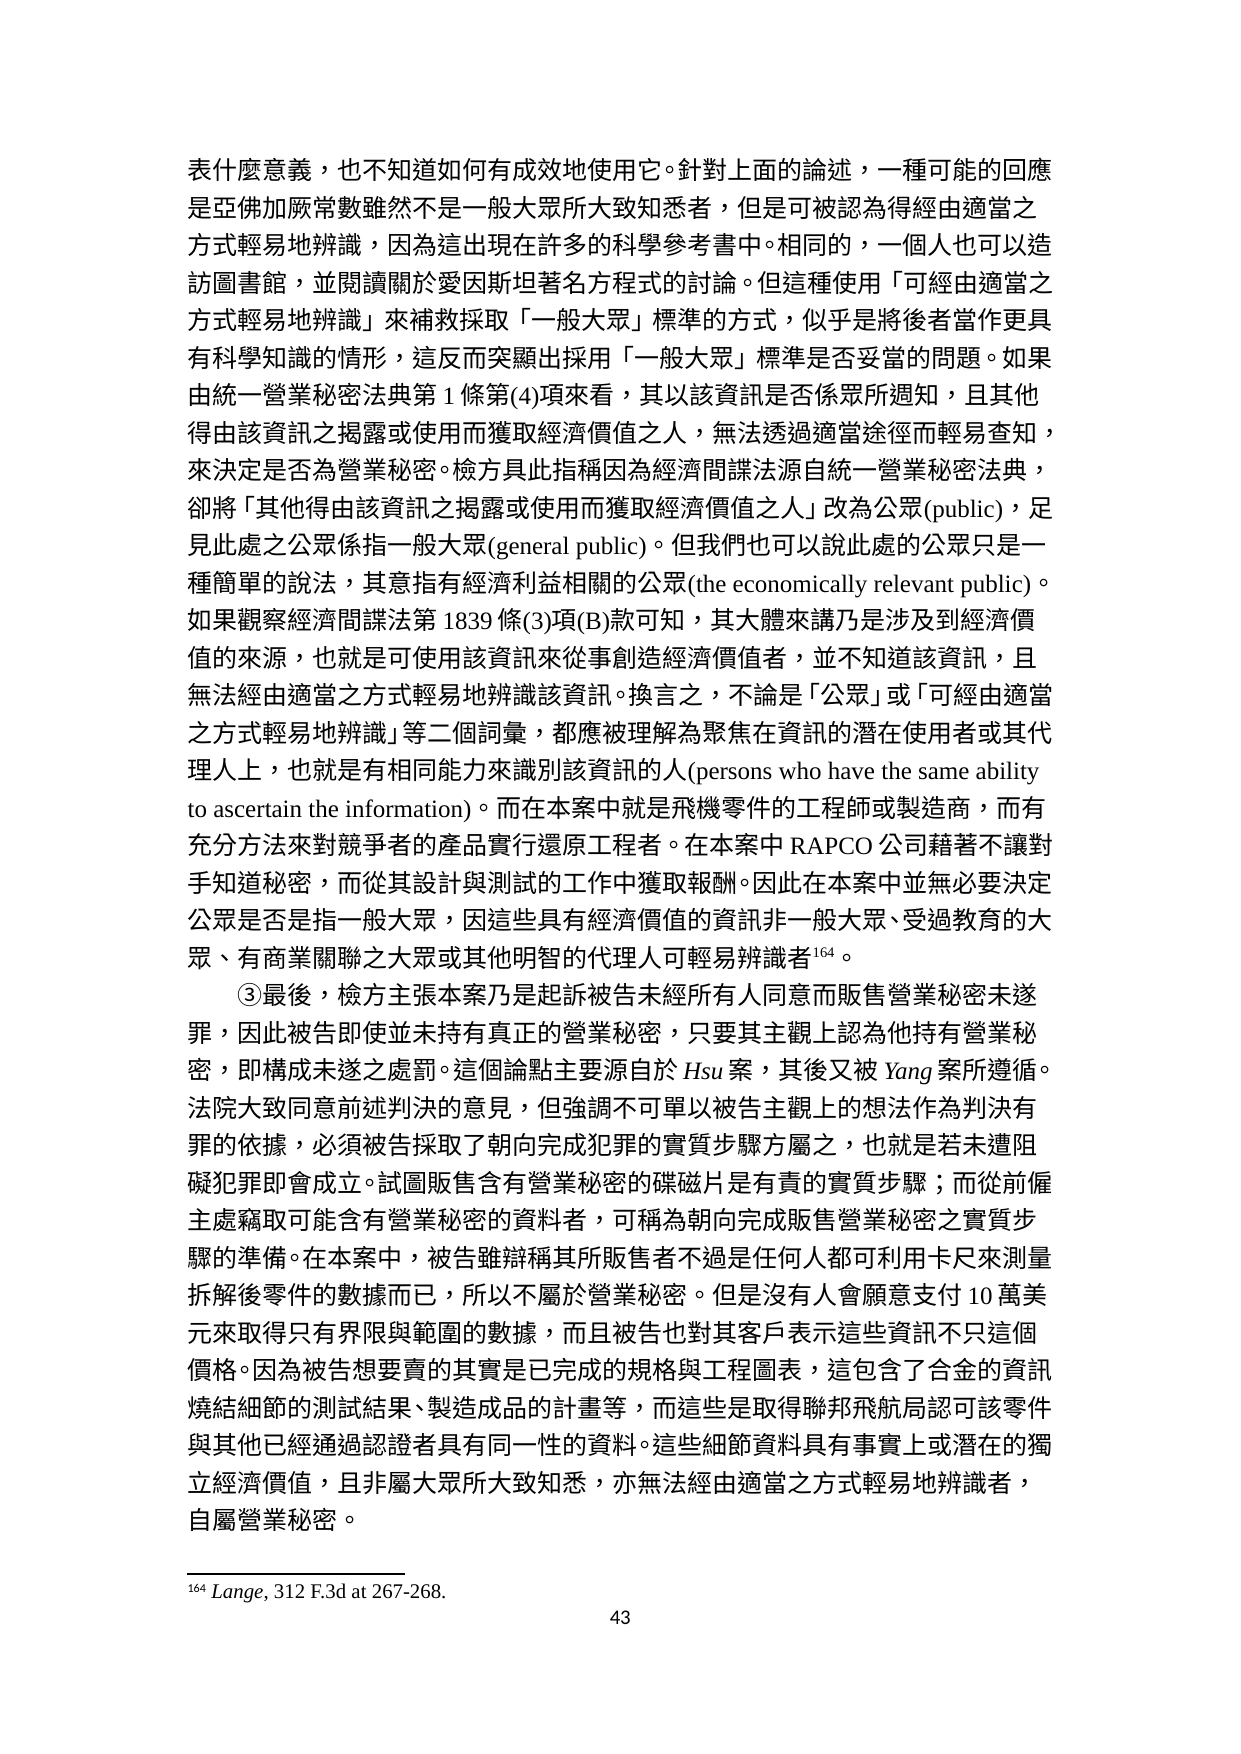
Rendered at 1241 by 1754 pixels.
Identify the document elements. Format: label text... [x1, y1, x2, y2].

text 使用「一般大眾」的標準來界定營業秘密的缺點在於，一般大眾所不知道的事務，常常是工程師、科學家所熟知者，所以無從區別商業上有價值的秘密與複雜難懂但為圈內人週知的資訊。假設被告擬以1美元販售亞佛加厥常數(Avgadro’s number)即6.02 x 1023，這是一個重要的常數且自1909年起即為化學家所知悉，但不是一般大眾所知道的。然而在此假設情形我們並不會認定亞佛加厥常數是營業秘密。又例如大部分的人都知道E=mc2，但是一般大眾不清楚這代表什麼意義，也不知道如何有成效地使用它。針對上面的論述，一種可能的回應是亞佛加厥常數雖然不是一般大眾所大致知悉者，但是可被認為得經由適當之方式輕易地辨識，因為這出現在許多的科學參考書中。相同的，一個人也可以造訪圖書館，並閱讀關於愛因斯坦著名方程式的討論。但這種使用「可經由適當之方式輕易地辨識」來補救採取「一般大眾」標準的方式，似乎是將後者當作更具有科學知識的情形，這反而突顯出採用「一般大眾」標準是否妥當的問題。如果由統一營業秘密法典第1條第(4)項來看，其以該資訊是否係眾所週知，且其他得由該資訊之揭露或使用而獲取經濟價值之人，無法透過適當途徑而輕易查知，來決定是否為營業秘密。檢方具此指稱因為經濟間諜法源自統一營業秘密法典，卻將「其他得由該資訊之揭露或使用而獲取經濟價值之人」改為公眾(public)，足見此處之公眾係指一般大眾(general public)。但我們也可以說此處的公眾只是一種簡單的說法，其意指有經濟利益相關的公眾(the economically relevant public)。如果觀察經濟間諜法第1839條(3)項(B)款可知，其大體來講乃是涉及到經濟價值的來源，也就是可使用該資訊來從事創造經濟價值者，並不知道該資訊，且無法經由適當之方式輕易地辨識該資訊。換言之，不論是「公眾」或「可經由適當之方式輕易地辨識」等二個詞彙，都應被理解為聚焦在資訊的潛在使用者或其代理人上，也就是有相同能力來識別該資訊的人(persons who have the same ability to ascertain the information)。而在本案中就是飛機零件的工程師或製造商，而有充分方法來對競爭者的產品實行還原工程者。在本案中RAPCO公司藉著不讓對手知道秘密，而從其設計與測試的工作中獲取報酬。因此在本案中並無必要決定公眾是否是指一般大眾，因這些具有經濟價值的資訊非一般大眾、受過教育的大眾、有商業關聯之大眾或其他明智的代理人可輕易辨識者。 [187, 150, 1053, 975]
text ③最後，檢方主張本案乃是起訴被告未經所有人同意而販售營業秘密未遂罪，因此被告即使並未持有真正的營業秘密，只要其主觀上認為他持有營業秘密，即構成未遂之處罰。這個論點主要源自於Hsu案，其後又被Yang案所遵循。法院大致同意前述判決的意見，但強調不可單以被告主觀上的想法作為判決有罪的依據，必須被告採取了朝向完成犯罪的實質步驟方屬之，也就是若未遭阻礙犯罪即會成立。試圖販售含有營業秘密的碟磁片是有責的實質步驟；而從前僱主處竊取可能含有營業秘密的資料者，可稱為朝向完成販售營業秘密之實質步驟的準備。在本案中，被告雖辯稱其所販售者不過是任何人都可利用卡尺來測量拆解後零件的數據而已，所以不屬於營業秘密。但是沒有人會願意支付10萬美元來取得只有界限與範圍的數據，而且被告也對其客戶表示這些資訊不只這個價格。因為被告想要賣的其實是已完成的規格與工程圖表，這包含了合金的資訊、燒結細節的測試結果、製造成品的計畫等，而這些是取得聯邦飛航局認可該零件與其他已經通過認證者具有同一性的資料。這些細節資料具有事實上或潛在的獨立經濟價值，且非屬大眾所大致知悉，亦無法經由適當之方式輕易地辨識者，自屬營業秘密。 [187, 975, 1053, 1537]
text Lange, 312 F.3d at 267-268. [187, 1580, 1053, 1604]
